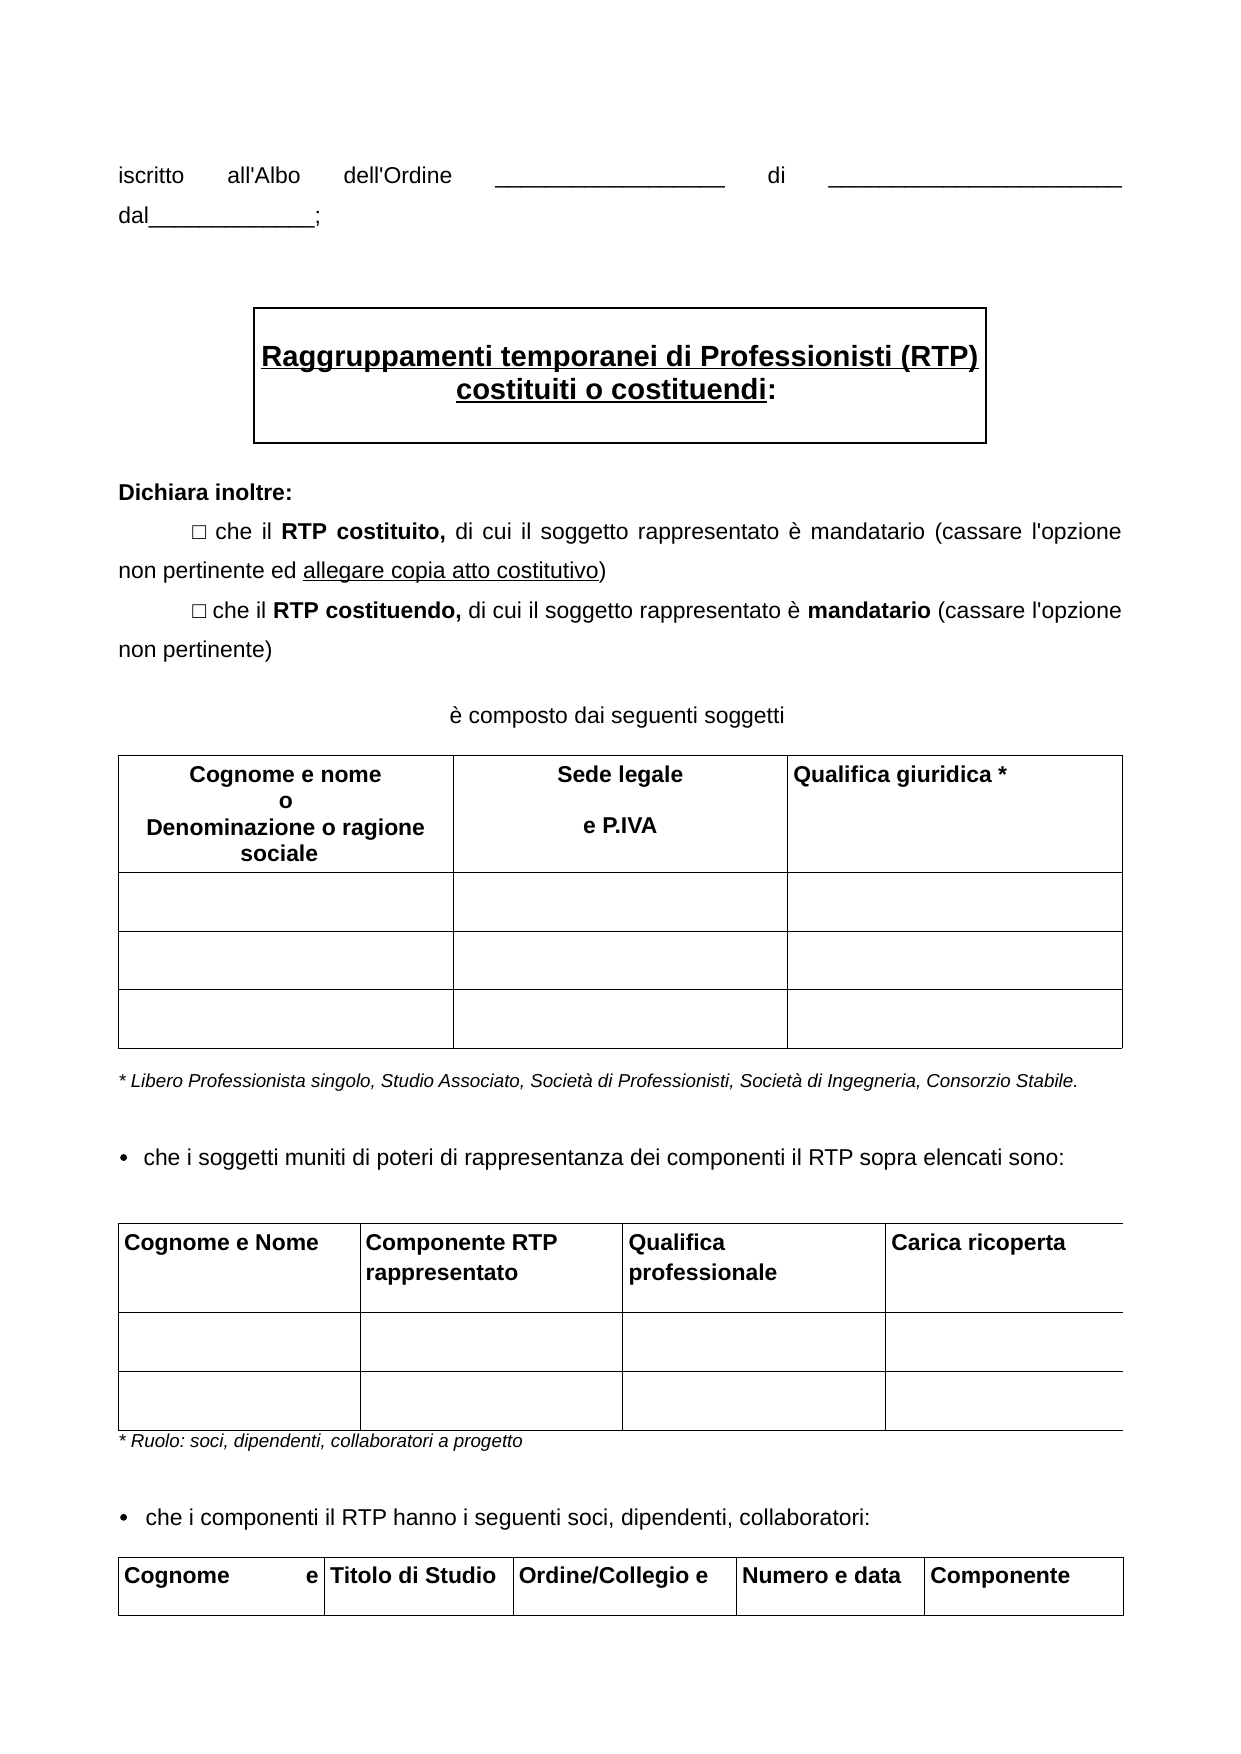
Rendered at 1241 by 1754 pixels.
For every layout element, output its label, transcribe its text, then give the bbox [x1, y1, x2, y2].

table_header Carica ricoperta [886, 1224, 1123, 1312]
table_cell [454, 932, 787, 989]
text □ che il RTP costituendo, di cui il soggetto rappresentato è mandatario (cassare l'opzione non pertinente) [118, 597, 1122, 663]
list iscritto all'Albo dell'Ordine __________________ di _______________________ dal_____________; [118, 162, 1122, 228]
table_cell [361, 1372, 622, 1429]
table_cell [788, 932, 1122, 989]
table_cell [119, 932, 453, 989]
table_cell [623, 1372, 885, 1429]
table_header Numero e data [737, 1558, 924, 1615]
table_cell [361, 1313, 622, 1371]
text Raggruppamenti temporanei di Professionisti (RTP) costituiti o costituendi: [258, 339, 982, 406]
text è composto dai seguenti soggetti [118, 702, 1122, 728]
table_cell [119, 1313, 360, 1371]
text □ che il RTP costituito, di cui il soggetto rappresentato è mandatario (cassare l'opzione non pertinente ed allegare copia atto costitutivo) [118, 518, 1122, 584]
table_cell [119, 873, 453, 931]
table_cell [623, 1313, 885, 1371]
table_cell [119, 990, 453, 1048]
table_cell [119, 1372, 360, 1429]
list che i soggetti muniti di poteri di rappresentanza dei componenti il RTP sopra elencati sono: [118, 1144, 1122, 1170]
table_cell [454, 873, 787, 931]
table_header Titolo di Studio [325, 1558, 513, 1615]
table_header Sede legale e P.IVA [454, 756, 787, 872]
table_header Cognome e [119, 1558, 324, 1615]
table_cell [886, 1313, 1123, 1371]
table_cell [788, 873, 1122, 931]
table_header Ordine/Collegio e [514, 1558, 736, 1615]
table_header Cognome e Nome [119, 1224, 360, 1312]
text Dichiara inoltre: [118, 478, 1122, 505]
table_header Componente [925, 1558, 1123, 1615]
table_header Cognome e nome o Denominazione o ragione sociale [119, 756, 453, 872]
table_header Componente RTP rappresentato [361, 1224, 622, 1312]
list che i componenti il RTP hanno i seguenti soci, dipendenti, collaboratori: [118, 1504, 1122, 1530]
text * Libero Professionista singolo, Studio Associato, Società di Professionisti, Società di Ingegneria, Consorzio Stabile. [118, 1070, 1122, 1091]
table_header Qualifica giuridica * [788, 756, 1122, 872]
table_cell [886, 1372, 1123, 1429]
text * Ruolo: soci, dipendenti, collaboratori a progetto [118, 1431, 1122, 1451]
table_cell [454, 990, 787, 1048]
table_cell [788, 990, 1122, 1048]
table_header Qualifica professionale [623, 1224, 885, 1312]
